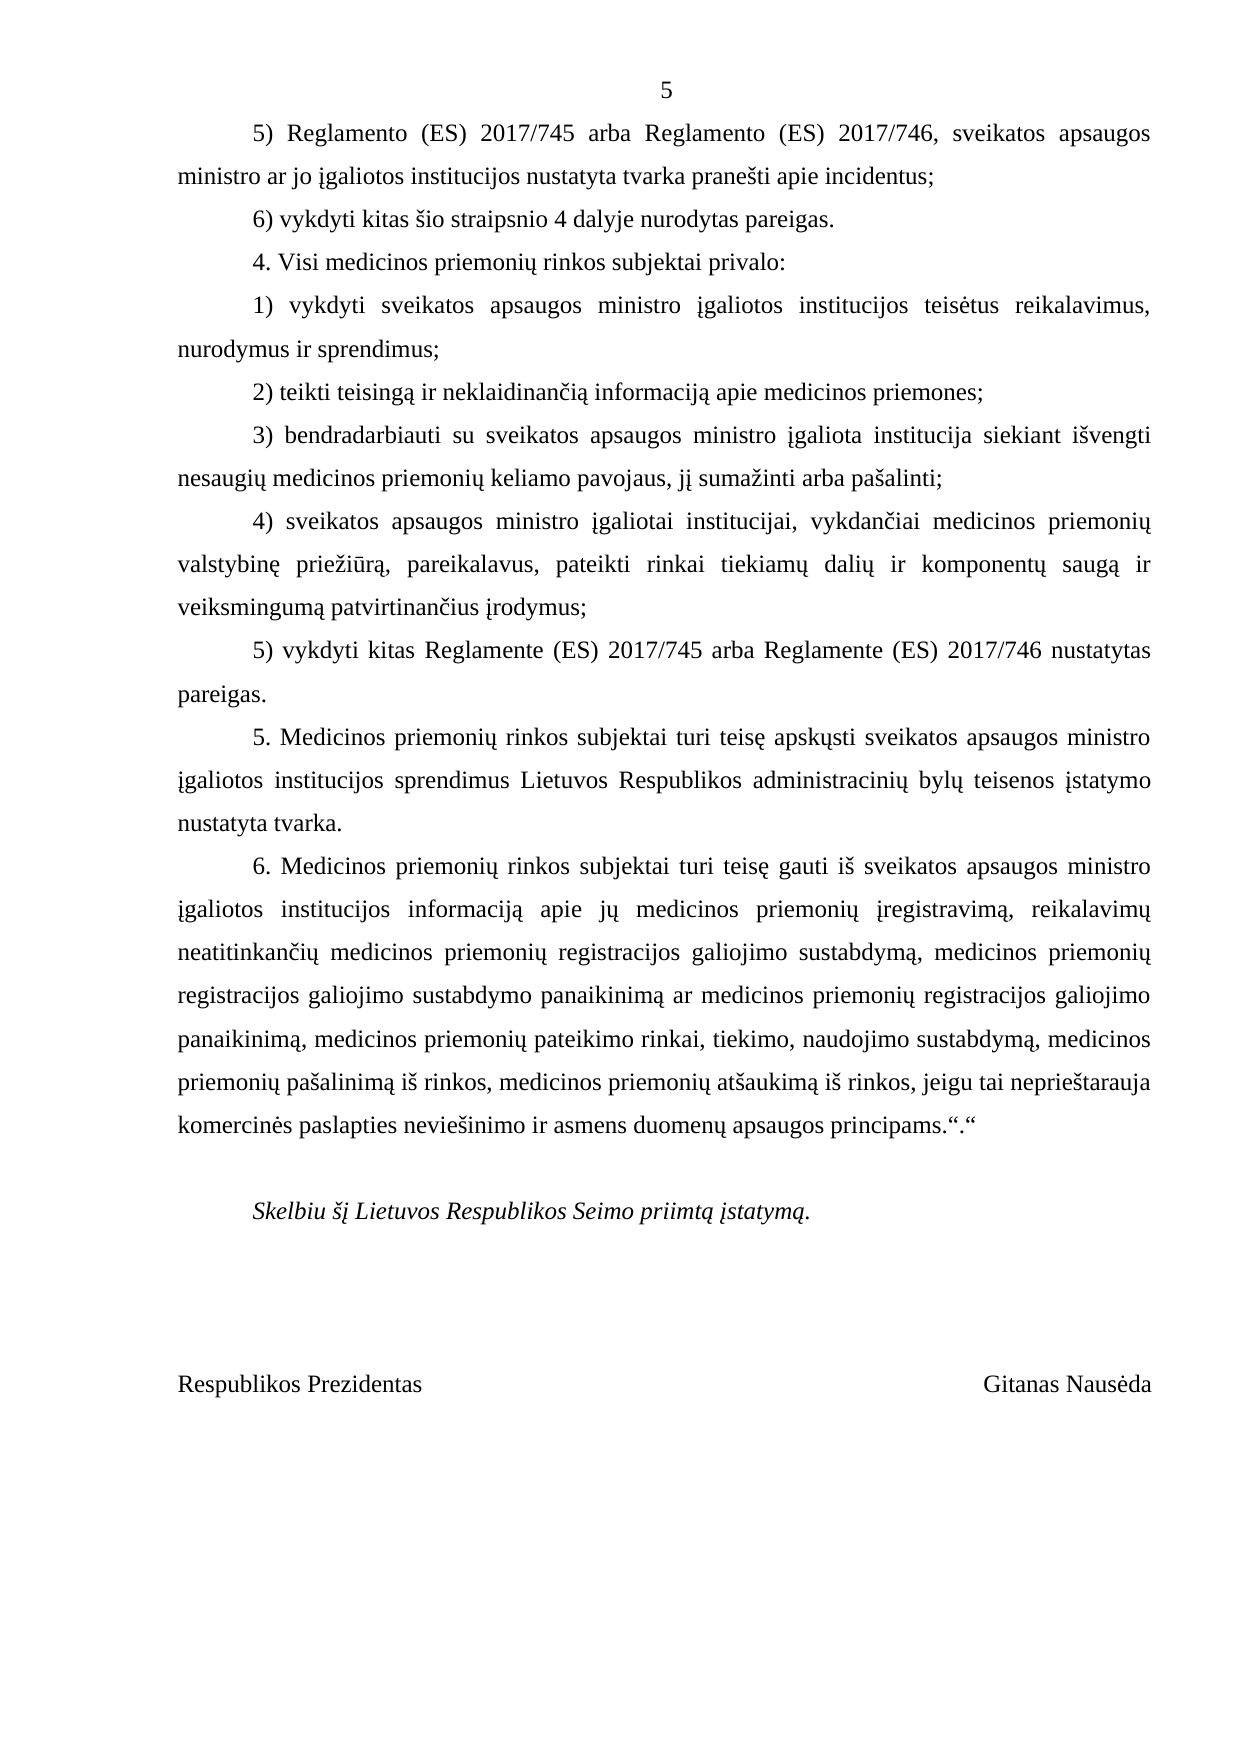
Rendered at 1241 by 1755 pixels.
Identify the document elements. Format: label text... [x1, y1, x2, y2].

text 5. Medicinos priemonių rinkos subjektai turi teisę apskųsti sveikatos apsaugos ministro įgaliotos institucijos sprendimus Lietuvos Respublikos administracinių bylų teisenos įstatymo nustatyta tvarka. [177, 722, 1152, 837]
text 6. Medicinos priemonių rinkos subjektai turi teisę gauti iš sveikatos apsaugos ministro įgaliotos institucijos informaciją apie jų medicinos priemonių įregistravimą, reikalavimų neatitinkančių medicinos priemonių registracijos galiojimo sustabdymą, medicinos priemonių registracijos galiojimo sustabdymo panaikinimą ar medicinos priemonių registracijos galiojimo panaikinimą, medicinos priemonių pateikimo rinkai, tiekimo, naudojimo sustabdymą, medicinos priemonių pašalinimą iš rinkos, medicinos priemonių atšaukimą iš rinkos, jeigu tai neprieštarauja komercinės paslapties neviešinimo ir asmens duomenų apsaugos principams.“.“ [177, 851, 1152, 1139]
text 5) Reglamento (ES) 2017/745 arba Reglamento (ES) 2017/746, sveikatos apsaugos ministro ar jo įgaliotos institucijos nustatyta tvarka pranešti apie incidentus; [177, 118, 1152, 190]
text 3) bendradarbiauti su sveikatos apsaugos ministro įgaliota institucija siekiant išvengti nesaugių medicinos priemonių keliamo pavojaus, jį sumažinti arba pašalinti; [177, 420, 1152, 492]
text 1) vykdyti sveikatos apsaugos ministro įgaliotos institucijos teisėtus reikalavimus, nurodymus ir sprendimus; [177, 291, 1152, 362]
text 4. Visi medicinos priemonių rinkos subjektai privalo: [177, 247, 1152, 276]
text 5) vykdyti kitas Reglamente (ES) 2017/745 arba Reglamente (ES) 2017/746 nustatytas pareigas. [177, 636, 1152, 707]
text 6) vykdyti kitas šio straipsnio 4 dalyje nurodytas pareigas. [177, 204, 1152, 233]
text Skelbiu šį Lietuvos Respublikos Seimo priimtą įstatymą. [177, 1196, 1152, 1225]
text 4) sveikatos apsaugos ministro įgaliotai institucijai, vykdančiai medicinos priemonių valstybinę priežiūrą, pareikalavus, pateikti rinkai tiekiamų dalių ir komponentų saugą ir veiksmingumą patvirtinančius įrodymus; [177, 506, 1152, 621]
text 2) teikti teisingą ir neklaidinančią informaciją apie medicinos priemones; [177, 377, 1152, 406]
text Respublikos Prezidentas Gitanas Nausėda [177, 1369, 1152, 1397]
